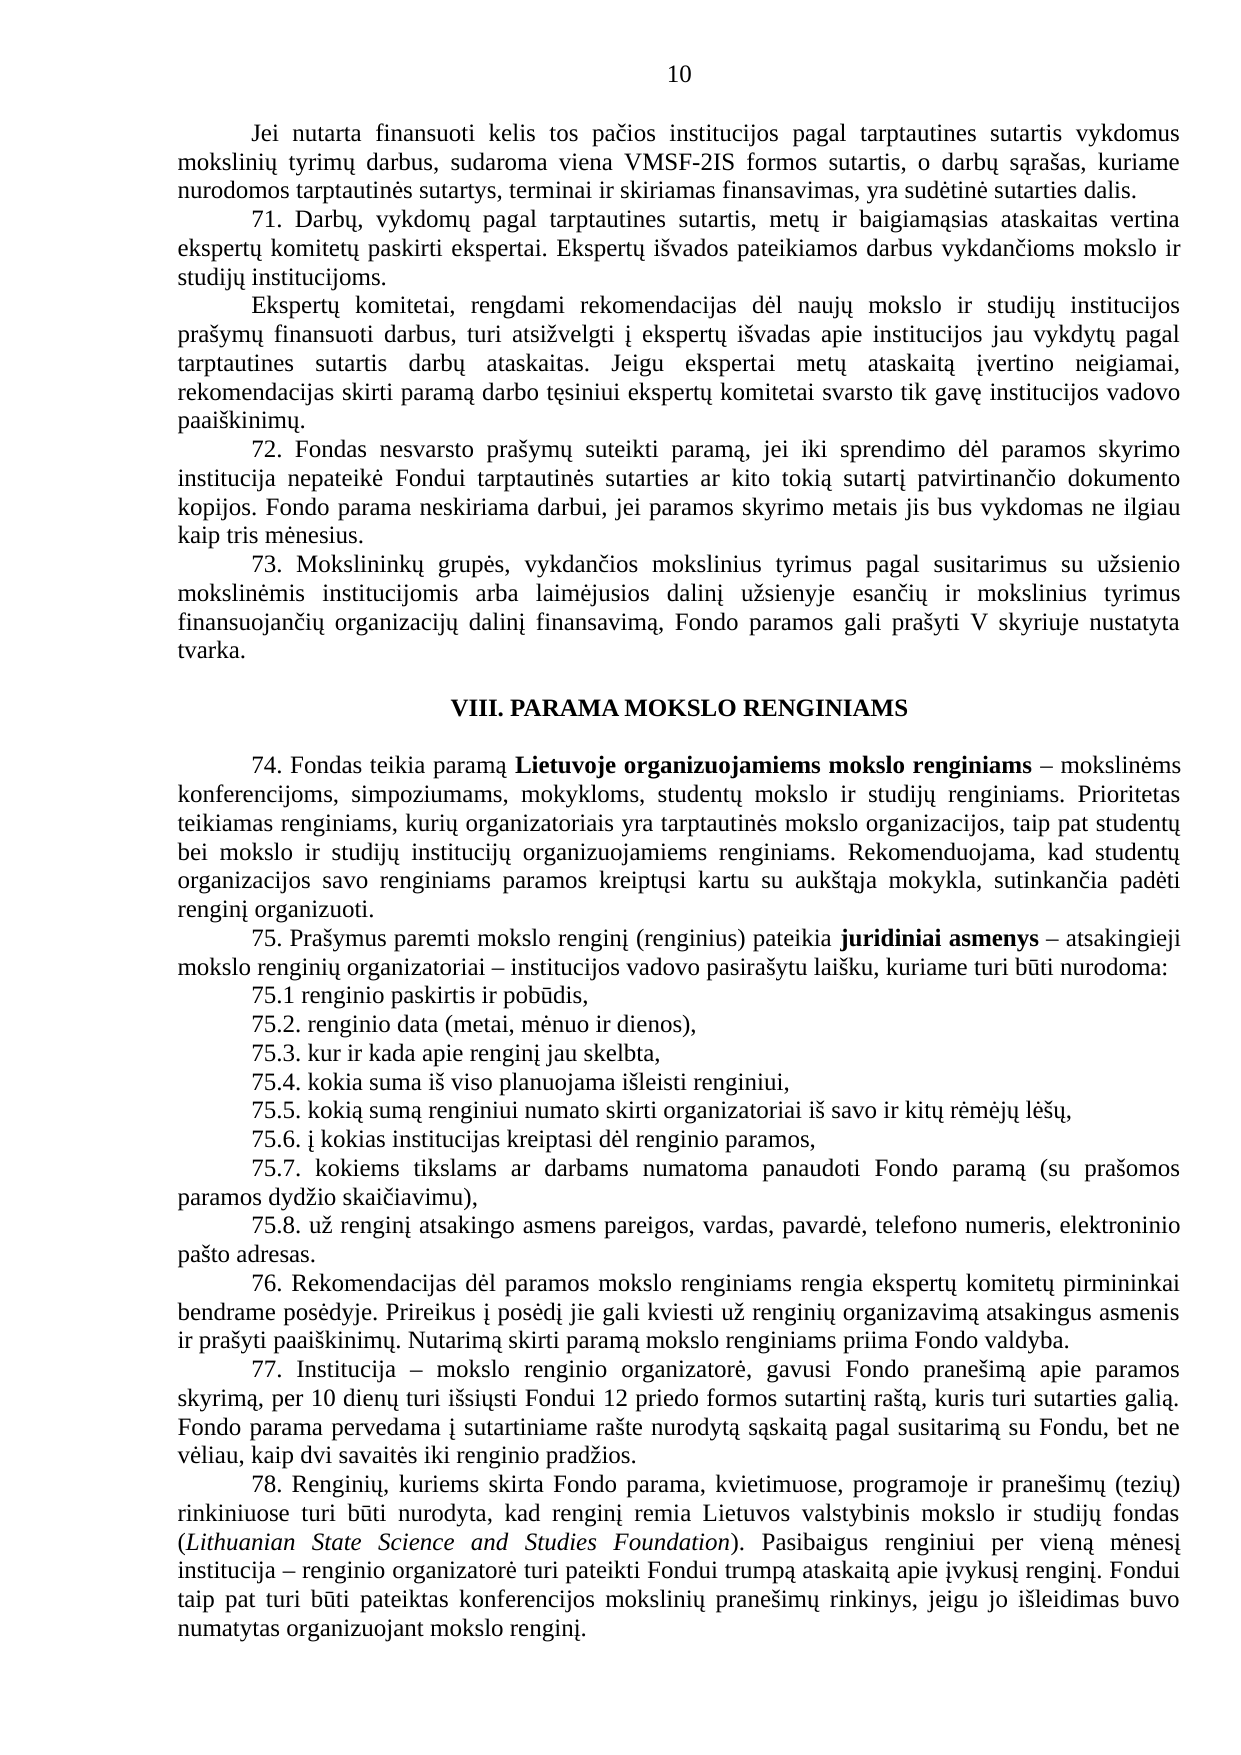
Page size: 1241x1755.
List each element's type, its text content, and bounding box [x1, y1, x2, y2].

text Ekspertų komitetai, rengdami rekomendacijas dėl naujų mokslo ir studijų institucijos prašymų finansuoti darbus, turi atsižvelgti į ekspertų išvadas apie institucijos jau vykdytų pagal tarptautines sutartis darbų ataskaitas. Jeigu ekspertai metų ataskaitą įvertino neigiamai, rekomendacijas skirti paramą darbo tęsiniui ekspertų komitetai svarsto tik gavę institucijos vadovo paaiškinimų. [177, 291, 1181, 434]
text 75.4. kokia suma iš viso planuojama išleisti renginiui, [177, 1067, 1181, 1096]
text 71. Darbų, vykdomų pagal tarptautines sutartis, metų ir baigiamąsias ataskaitas vertina ekspertų komitetų paskirti ekspertai. Ekspertų išvados pateikiamos darbus vykdančioms mokslo ir studijų institucijoms. [177, 204, 1181, 291]
text 73. Mokslininkų grupės, vykdančios mokslinius tyrimus pagal susitarimus su užsienio mokslinėmis institucijomis arba laimėjusios dalinį užsienyje esančių ir mokslinius tyrimus finansuojančių organizacijų dalinį finansavimą, Fondo paramos gali prašyti V skyriuje nustatyta tvarka. [177, 549, 1181, 664]
text 75.5. kokią sumą renginiui numato skirti organizatoriai iš savo ir kitų rėmėjų lėšų, [177, 1096, 1181, 1124]
text 75.8. už renginį atsakingo asmens pareigos, vardas, pavardė, telefono numeris, elektroninio pašto adresas. [177, 1211, 1181, 1268]
text 75.2. renginio data (metai, mėnuo ir dienos), [177, 1009, 1181, 1038]
text 72. Fondas nesvarsto prašymų suteikti paramą, jei iki sprendimo dėl paramos skyrimo institucija nepateikė Fondui tarptautinės sutarties ar kito tokią sutartį patvirtinančio dokumento kopijos. Fondo parama neskiriama darbui, jei paramos skyrimo metais jis bus vykdomas ne ilgiau kaip tris mėnesius. [177, 434, 1181, 549]
text 78. Renginių, kuriems skirta Fondo parama, kvietimuose, programoje ir pranešimų (tezių) rinkiniuose turi būti nurodyta, kad renginį remia Lietuvos valstybinis mokslo ir studijų fondas (Lithuanian State Science and Studies Foundation). Pasibaigus renginiui per vieną mėnesį institucija – renginio organizatorė turi pateikti Fondui trumpą ataskaitą apie įvykusį renginį. Fondui taip pat turi būti pateiktas konferencijos mokslinių pranešimų rinkinys, jeigu jo išleidimas buvo numatytas organizuojant mokslo renginį. [177, 1469, 1181, 1642]
text 75. Prašymus paremti mokslo renginį (renginius) pateikia juridiniai asmenys – atsakingieji mokslo renginių organizatoriai – institucijos vadovo pasirašytu laišku, kuriame turi būti nurodoma: [177, 923, 1181, 981]
text 75.7. kokiems tikslams ar darbams numatoma panaudoti Fondo paramą (su prašomos paramos dydžio skaičiavimu), [177, 1153, 1181, 1211]
text 75.6. į kokias institucijas kreiptasi dėl renginio paramos, [177, 1124, 1181, 1153]
text Jei nutarta finansuoti kelis tos pačios institucijos pagal tarptautines sutartis vykdomus mokslinių tyrimų darbus, sudaroma viena VMSF-2IS formos sutartis, o darbų sąrašas, kuriame nurodomos tarptautinės sutartys, terminai ir skiriamas finansavimas, yra sudėtinė sutarties dalis. [177, 118, 1181, 204]
text 75.3. kur ir kada apie renginį jau skelbta, [177, 1038, 1181, 1067]
text 75.1 renginio paskirtis ir pobūdis, [177, 981, 1181, 1009]
text 77. Institucija – mokslo renginio organizatorė, gavusi Fondo pranešimą apie paramos skyrimą, per 10 dienų turi išsiųsti Fondui 12 priedo formos sutartinį raštą, kuris turi sutarties galią. Fondo parama pervedama į sutartiniame rašte nurodytą sąskaitą pagal susitarimą su Fondu, bet ne vėliau, kaip dvi savaitės iki renginio pradžios. [177, 1354, 1181, 1469]
text 76. Rekomendacijas dėl paramos mokslo renginiams rengia ekspertų komitetų pirmininkai bendrame posėdyje. Prireikus į posėdį jie gali kviesti už renginių organizavimą atsakingus asmenis ir prašyti paaiškinimų. Nutarimą skirti paramą mokslo renginiams priima Fondo valdyba. [177, 1268, 1181, 1354]
text 74. Fondas teikia paramą Lietuvoje organizuojamiems mokslo renginiams – mokslinėms konferencijoms, simpoziumams, mokykloms, studentų mokslo ir studijų renginiams. Prioritetas teikiamas renginiams, kurių organizatoriais yra tarptautinės mokslo organizacijos, taip pat studentų bei mokslo ir studijų institucijų organizuojamiems renginiams. Rekomenduojama, kad studentų organizacijos savo renginiams paramos kreiptųsi kartu su aukštąja mokykla, sutinkančia padėti renginį organizuoti. [177, 751, 1181, 923]
text VIII. Parama mokslo renginiams [177, 693, 1181, 722]
